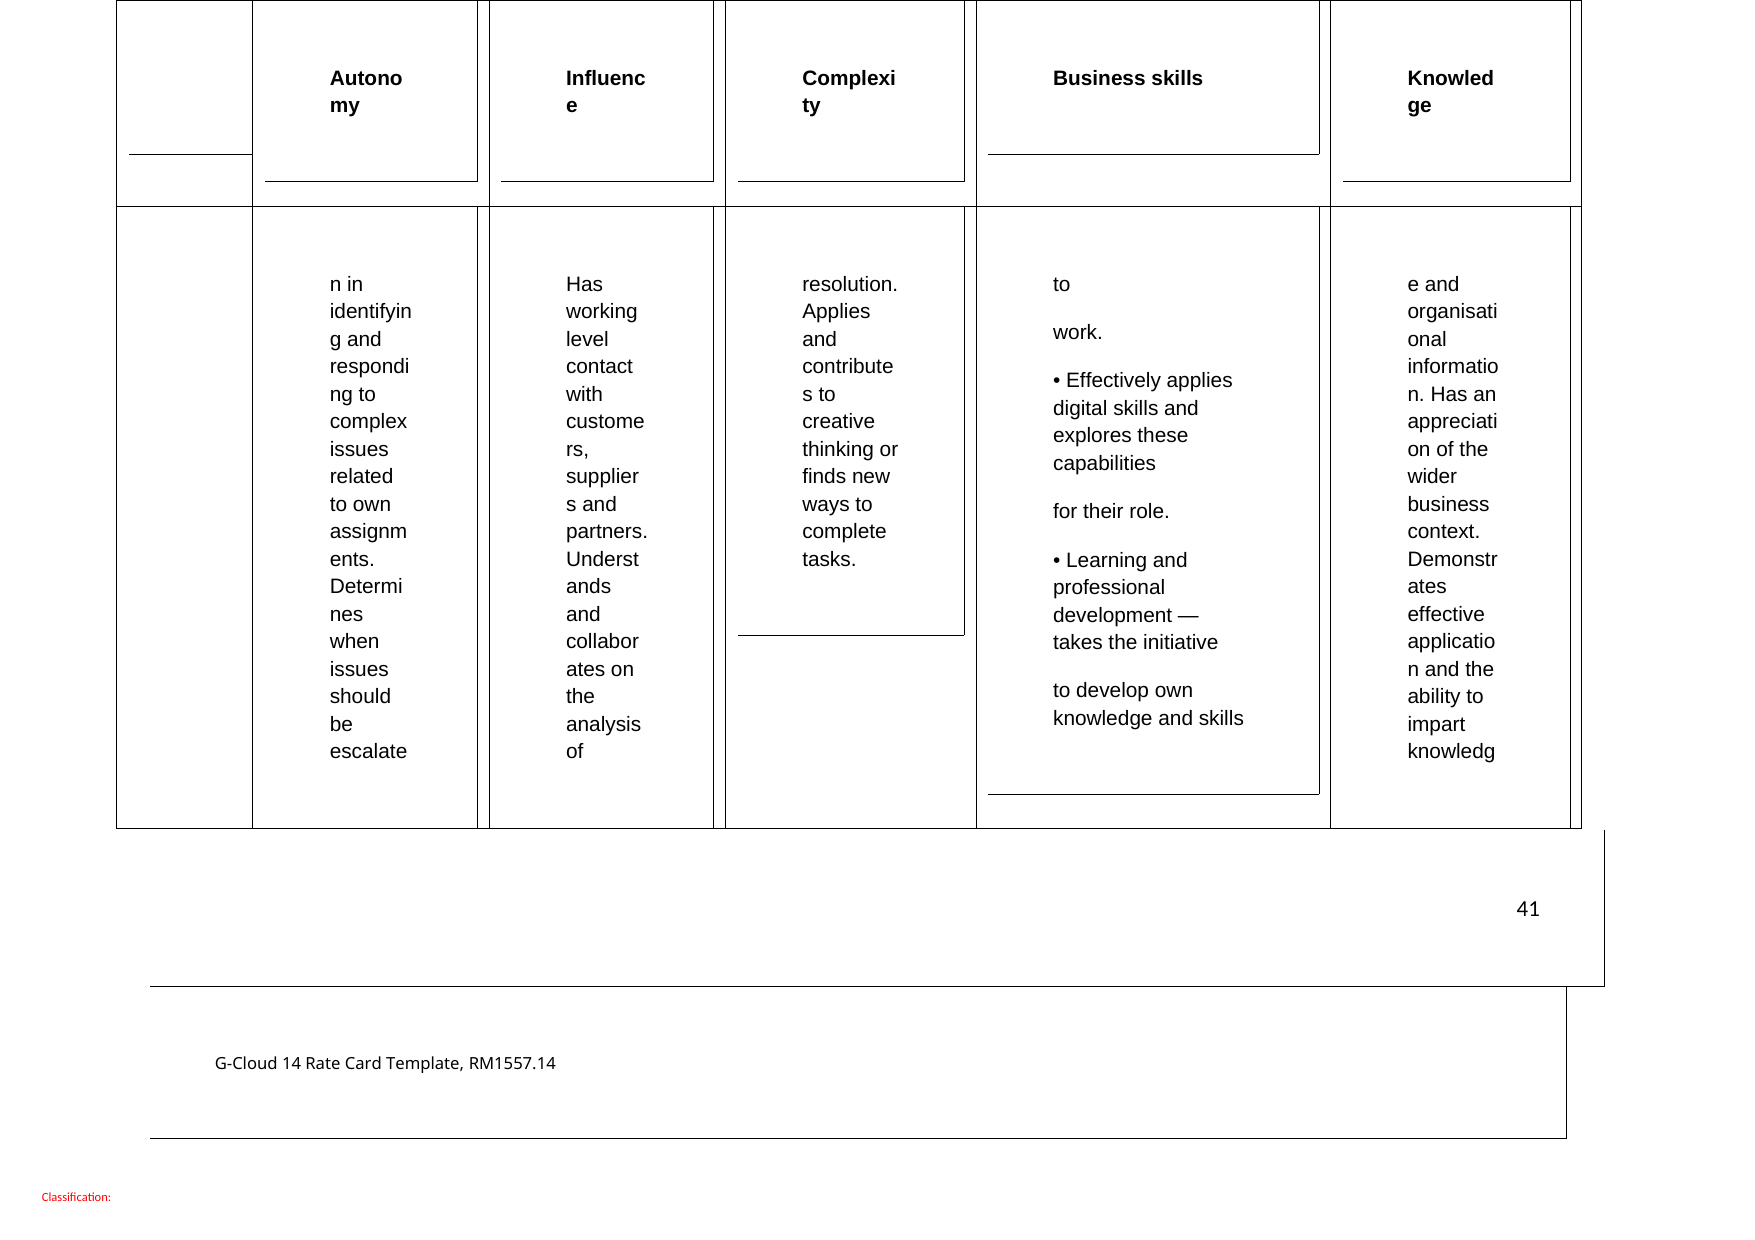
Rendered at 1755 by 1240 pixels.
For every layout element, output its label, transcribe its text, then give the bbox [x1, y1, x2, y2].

table_cell to work. • Effectively applies digital skills and explores these capabilities for their role. • Learning and professional development — takes the initiative to develop own knowledge and skills [977, 207, 1330, 828]
table_cell n in identifying and responding to complex issues related to own assignments. Determines when issues should be escalate [253, 207, 477, 828]
table_header [117, 1, 252, 206]
table_cell e and organisational information. Has an appreciation of the wider business context. Demonstrates effective application and the ability to impart knowledg [1331, 207, 1570, 828]
table_header Business skills [977, 1, 1330, 206]
table_cell Has working level contact with customers, suppliers and partners. Understands and collaborates on the analysis of [490, 207, 713, 828]
table_cell Apply [117, 207, 252, 828]
table_header Knowledge [1331, 1, 1581, 206]
table_header Autonomy [253, 1, 489, 206]
table_cell resolution. Applies and contributes to creative thinking or finds new ways to complete tasks. [726, 207, 976, 828]
table_header Influence [490, 1, 725, 206]
table_header Complexity [726, 1, 976, 206]
